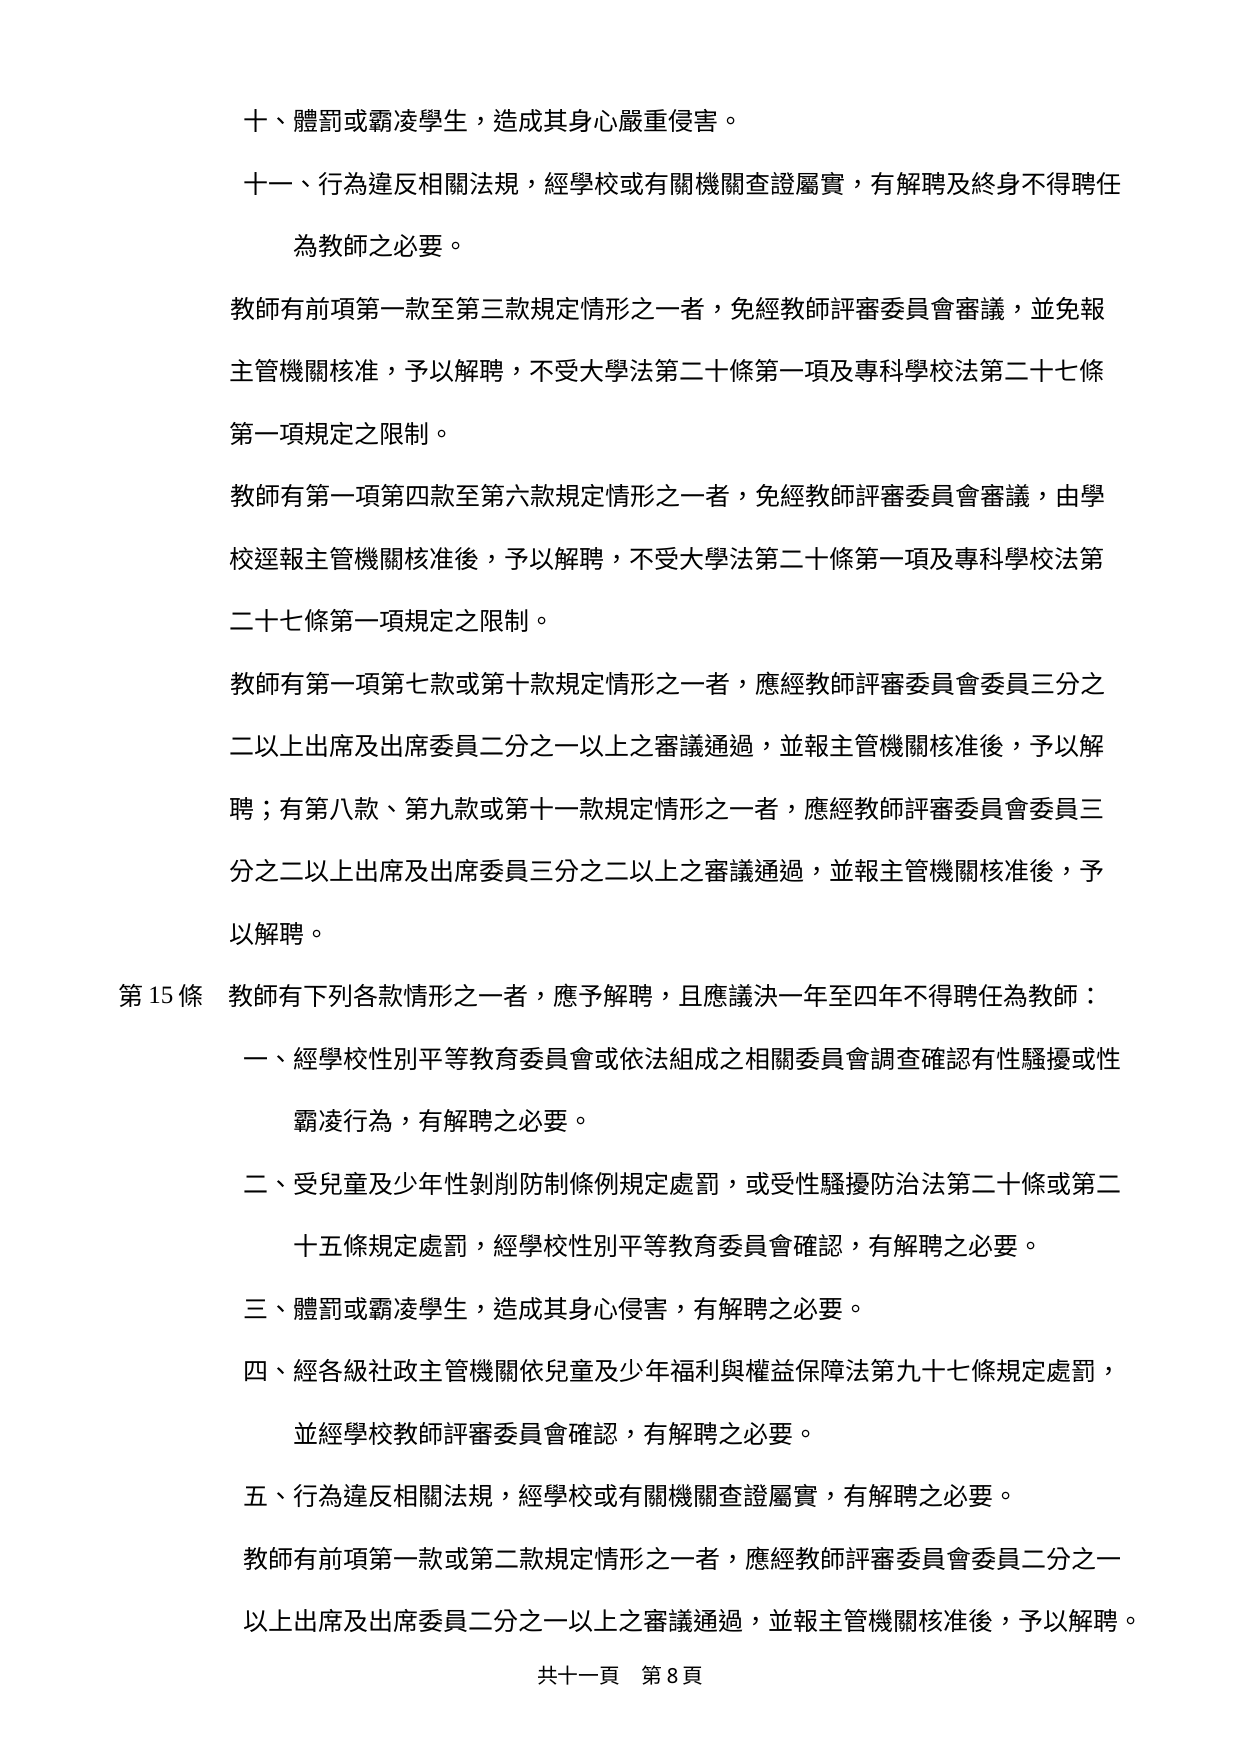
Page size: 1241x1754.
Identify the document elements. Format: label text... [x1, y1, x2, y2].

text 一、經學校性別平等教育委員會或依法組成之相關委員會調查確認有性騷擾或性霸凌行為，有解聘之必要。 [243, 1016, 1122, 1141]
text 教師有前項第一款或第二款規定情形之一者，應經教師評審委員會委員二分之一以上出席及出席委員二分之一以上之審議通過，並報主管機關核准後，予以解聘。 [243, 1516, 1122, 1641]
text 教師有前項第一款至第三款規定情形之一者，免經教師評審委員會審議，並免報主管機關核准，予以解聘，不受大學法第二十條第一項及專科學校法第二十七條第一項規定之限制。 [229, 266, 1122, 453]
text 教師有第一項第四款至第六款規定情形之一者，免經教師評審委員會審議，由學校逕報主管機關核准後，予以解聘，不受大學法第二十條第一項及專科學校法第二十七條第一項規定之限制。 [229, 453, 1122, 641]
text 教師有第一項第七款或第十款規定情形之一者，應經教師評審委員會委員三分之二以上出席及出席委員二分之一以上之審議通過，並報主管機關核准後，予以解聘；有第八款、第九款或第十一款規定情形之一者，應經教師評審委員會委員三分之二以上出席及出席委員三分之二以上之審議通過，並報主管機關核准後，予以解聘。 [229, 641, 1122, 953]
text 第15條 教師有下列各款情形之一者，應予解聘，且應議決一年至四年不得聘任為教師： [118, 953, 1122, 1016]
text 五、行為違反相關法規，經學校或有關機關查證屬實，有解聘之必要。 [243, 1453, 1122, 1516]
text 十、體罰或霸凌學生，造成其身心嚴重侵害。 [243, 78, 1122, 141]
text 四、經各級社政主管機關依兒童及少年福利與權益保障法第九十七條規定處罰，並經學校教師評審委員會確認，有解聘之必要。 [243, 1328, 1122, 1453]
text 三、體罰或霸凌學生，造成其身心侵害，有解聘之必要。 [243, 1266, 1122, 1328]
text 二、受兒童及少年性剝削防制條例規定處罰，或受性騷擾防治法第二十條或第二十五條規定處罰，經學校性別平等教育委員會確認，有解聘之必要。 [243, 1141, 1122, 1266]
text 十一、行為違反相關法規，經學校或有關機關查證屬實，有解聘及終身不得聘任為教師之必要。 [243, 141, 1122, 266]
